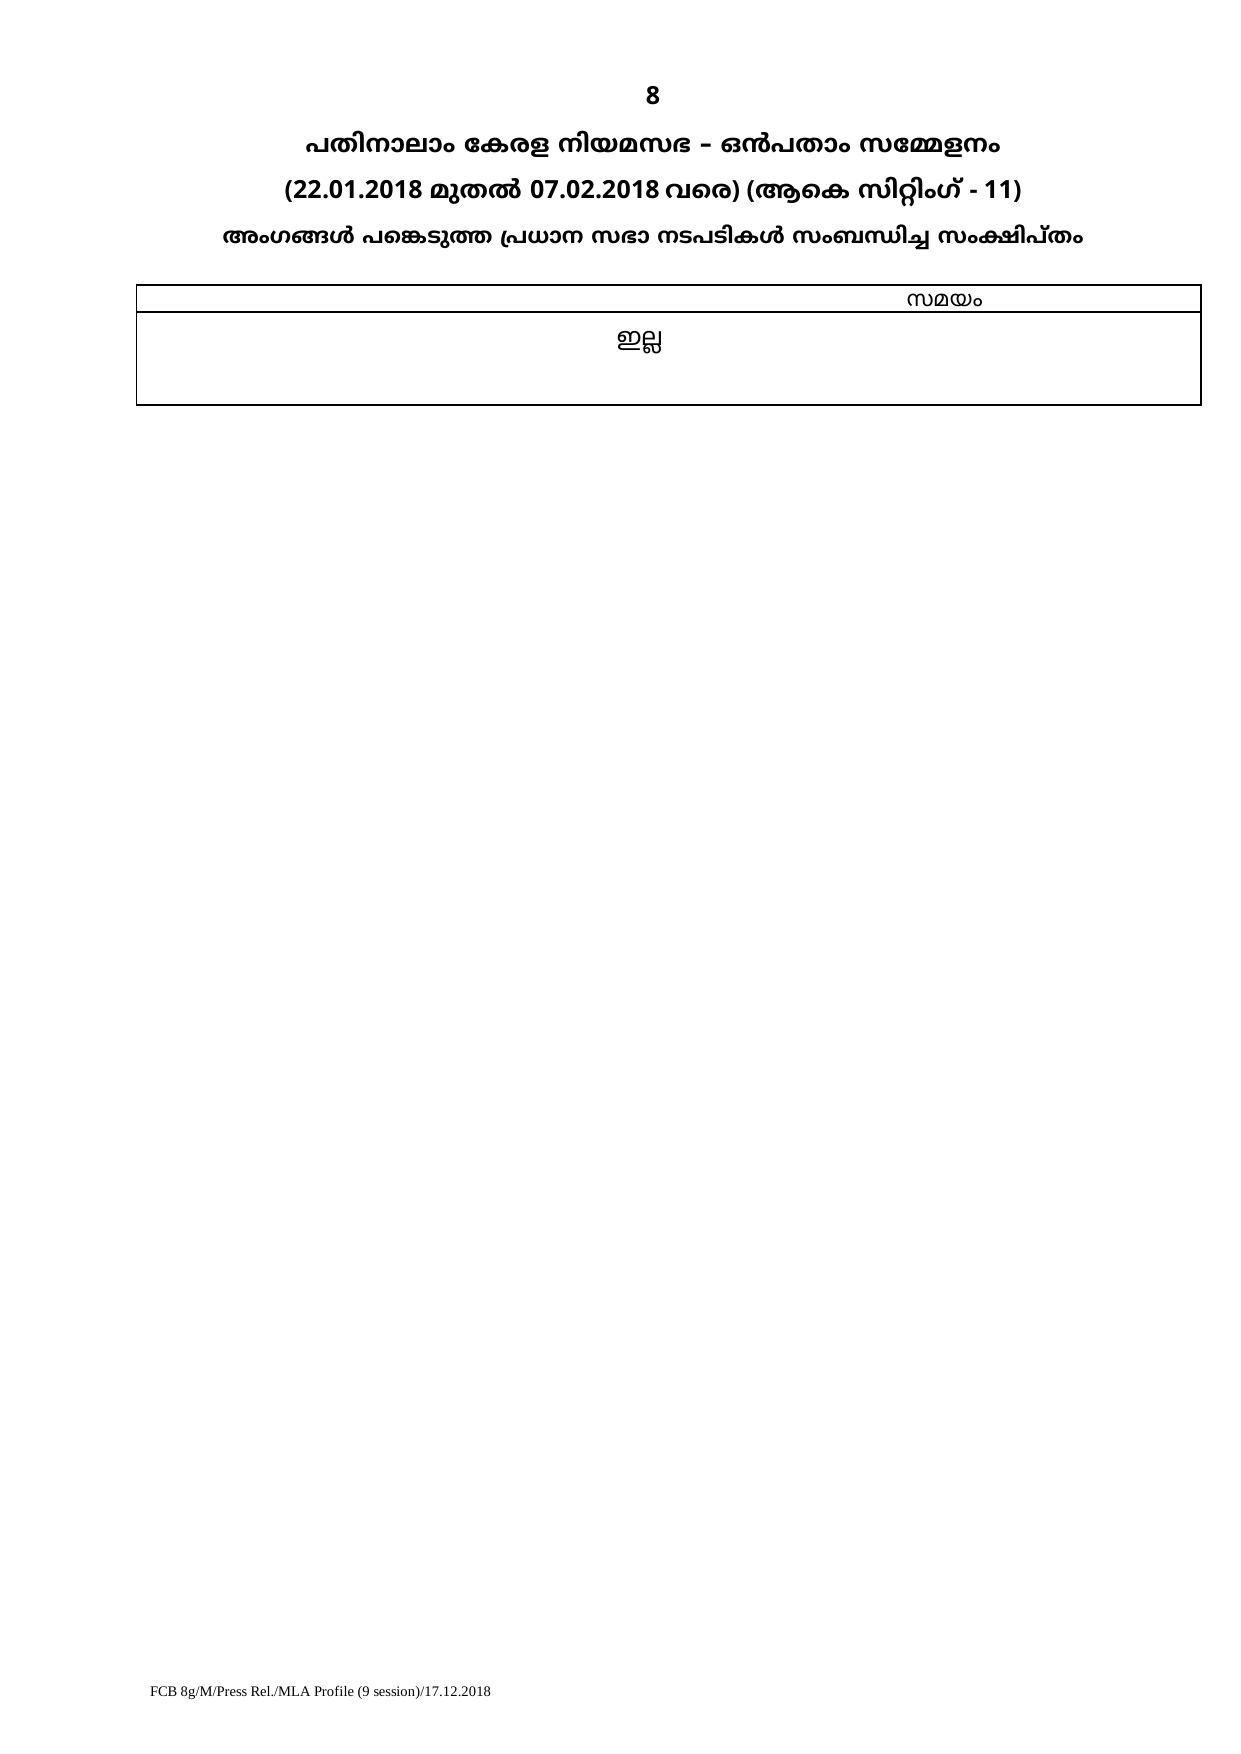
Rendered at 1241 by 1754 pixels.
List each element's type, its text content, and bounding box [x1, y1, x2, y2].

table_cell [840, 313, 1049, 404]
table_cell സമയം [840, 286, 1049, 311]
table_cell [1050, 313, 1200, 404]
table_cell ഇല്ല [137, 313, 840, 404]
table_cell [1050, 286, 1200, 311]
table_cell [137, 286, 840, 311]
